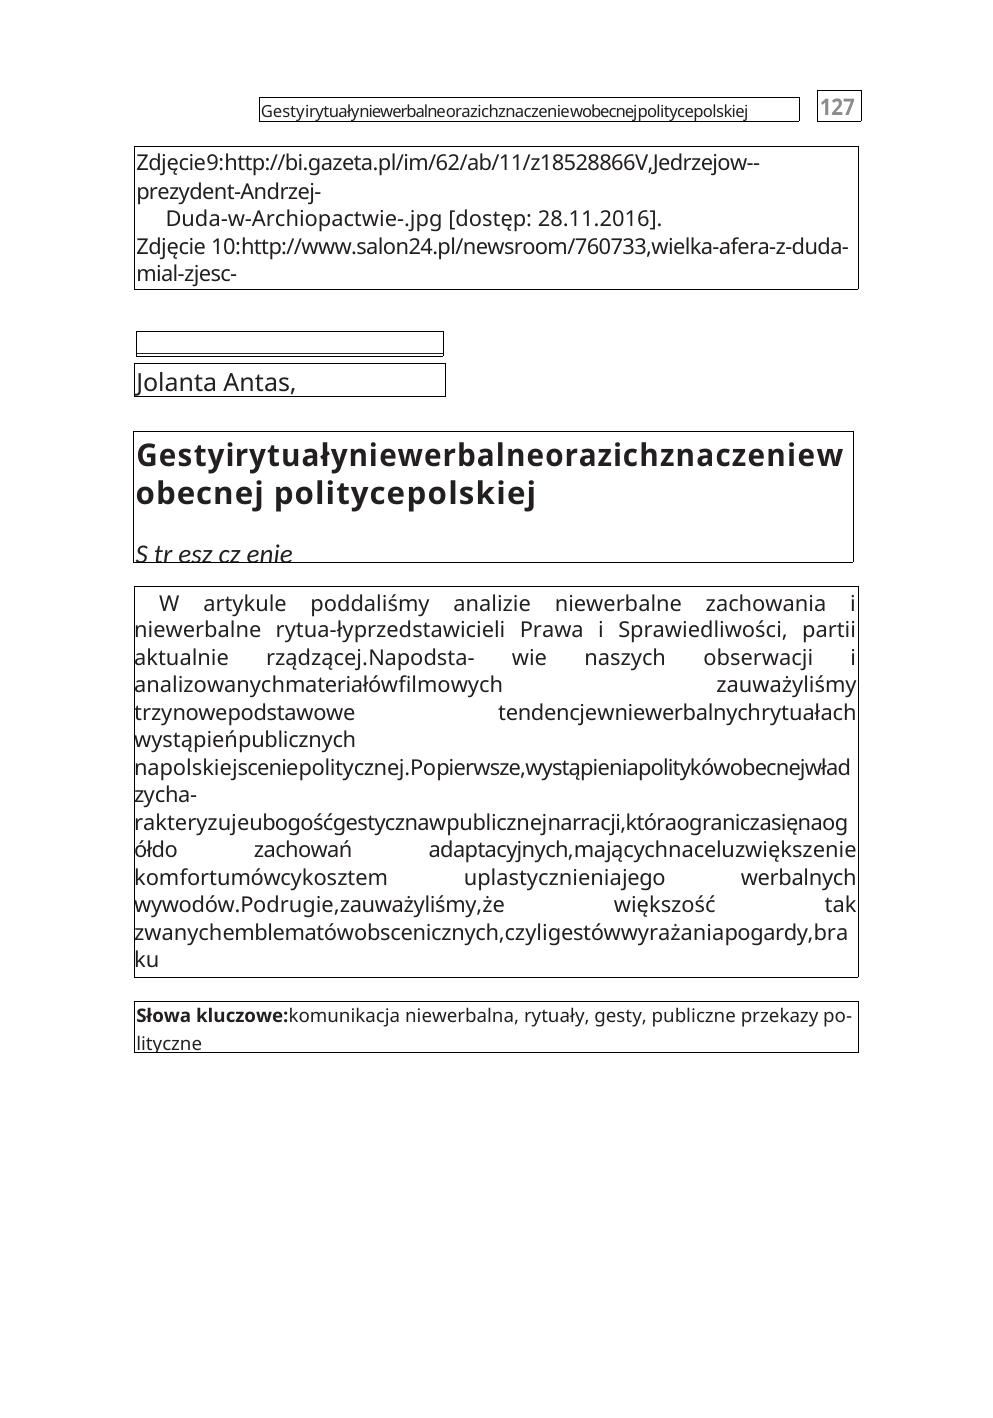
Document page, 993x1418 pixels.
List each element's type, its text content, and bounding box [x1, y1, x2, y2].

text S tr esz cz enie [135, 537, 853, 562]
text Zdjęcie9:http://bi.gazeta.pl/im/62/ab/11/z18528866V,Jedrzejow--prezydent-Andrzej- [136, 148, 858, 205]
text Duda-w-Archiopactwie-.jpg [dostęp: 28.11.2016]. [165, 205, 858, 232]
text Gestyirytuałyniewerbalneorazichznaczeniewobecnej politycepolskiej [135, 435, 852, 514]
text Zdjęcie 10:http://www.salon24.pl/newsroom/760733,wielka-afera-z-duda-mial-zjesc- [136, 232, 858, 287]
text Jolanta Antas, MichałKozień [136, 364, 444, 396]
text 127 [819, 91, 861, 121]
text W artykule poddaliśmy analizie niewerbalne zachowania i niewerbalne rytua-łyprzedstawicieli Prawa i Sprawiedliwości, partii aktualnie rządzącej.Napodsta- wie naszych obserwacji i analizowanychmateriałówfilmowych zauważyliśmy trzynowepodstawowe tendencjewniewerbalnychrytuałach wystąpieńpublicznych napolskiejsceniepolitycznej.Popierwsze,wystąpieniapolitykówobecnejwładzycha-rakteryzujeubogośćgestycznawpublicznejnarracji,któraograniczasięnaogółdo zachowań adaptacyjnych,mającychnaceluzwiększenie komfortumówcykosztem uplastycznieniajego werbalnych wywodów.Podrugie,zauważyliśmy,że większość tak zwanychemblematówobscenicznych,czyligestówwyrażaniapogardy,braku szacunkuczylekceważenia,pojawiasięwprzestrzeni,wktórejniepowinnysięzda- rzać – w parlamencie i sytuacjachpublicznych,z czegownioskujemy,że partia rzą- dzącazrezygnowałazzasadpolitycznejpoprawności.Potrzecie,zaobserwowaliśmy na tej sceniejawnełamanie i zaburzaniezakorzenionychw kulturzeobyczajówi ry-tuałów,a także mieszaniedwóch sferrytuałów:sacrumiprofanum. [135, 589, 856, 977]
text Gestyirytuałyniewerbalneorazichznaczeniewobecnejpolitycepolskiej [261, 99, 799, 121]
text Słowa kluczowe:komunikacja niewerbalna, rytuały, gesty, publiczne przekazy po- lityczne [136, 1003, 856, 1052]
